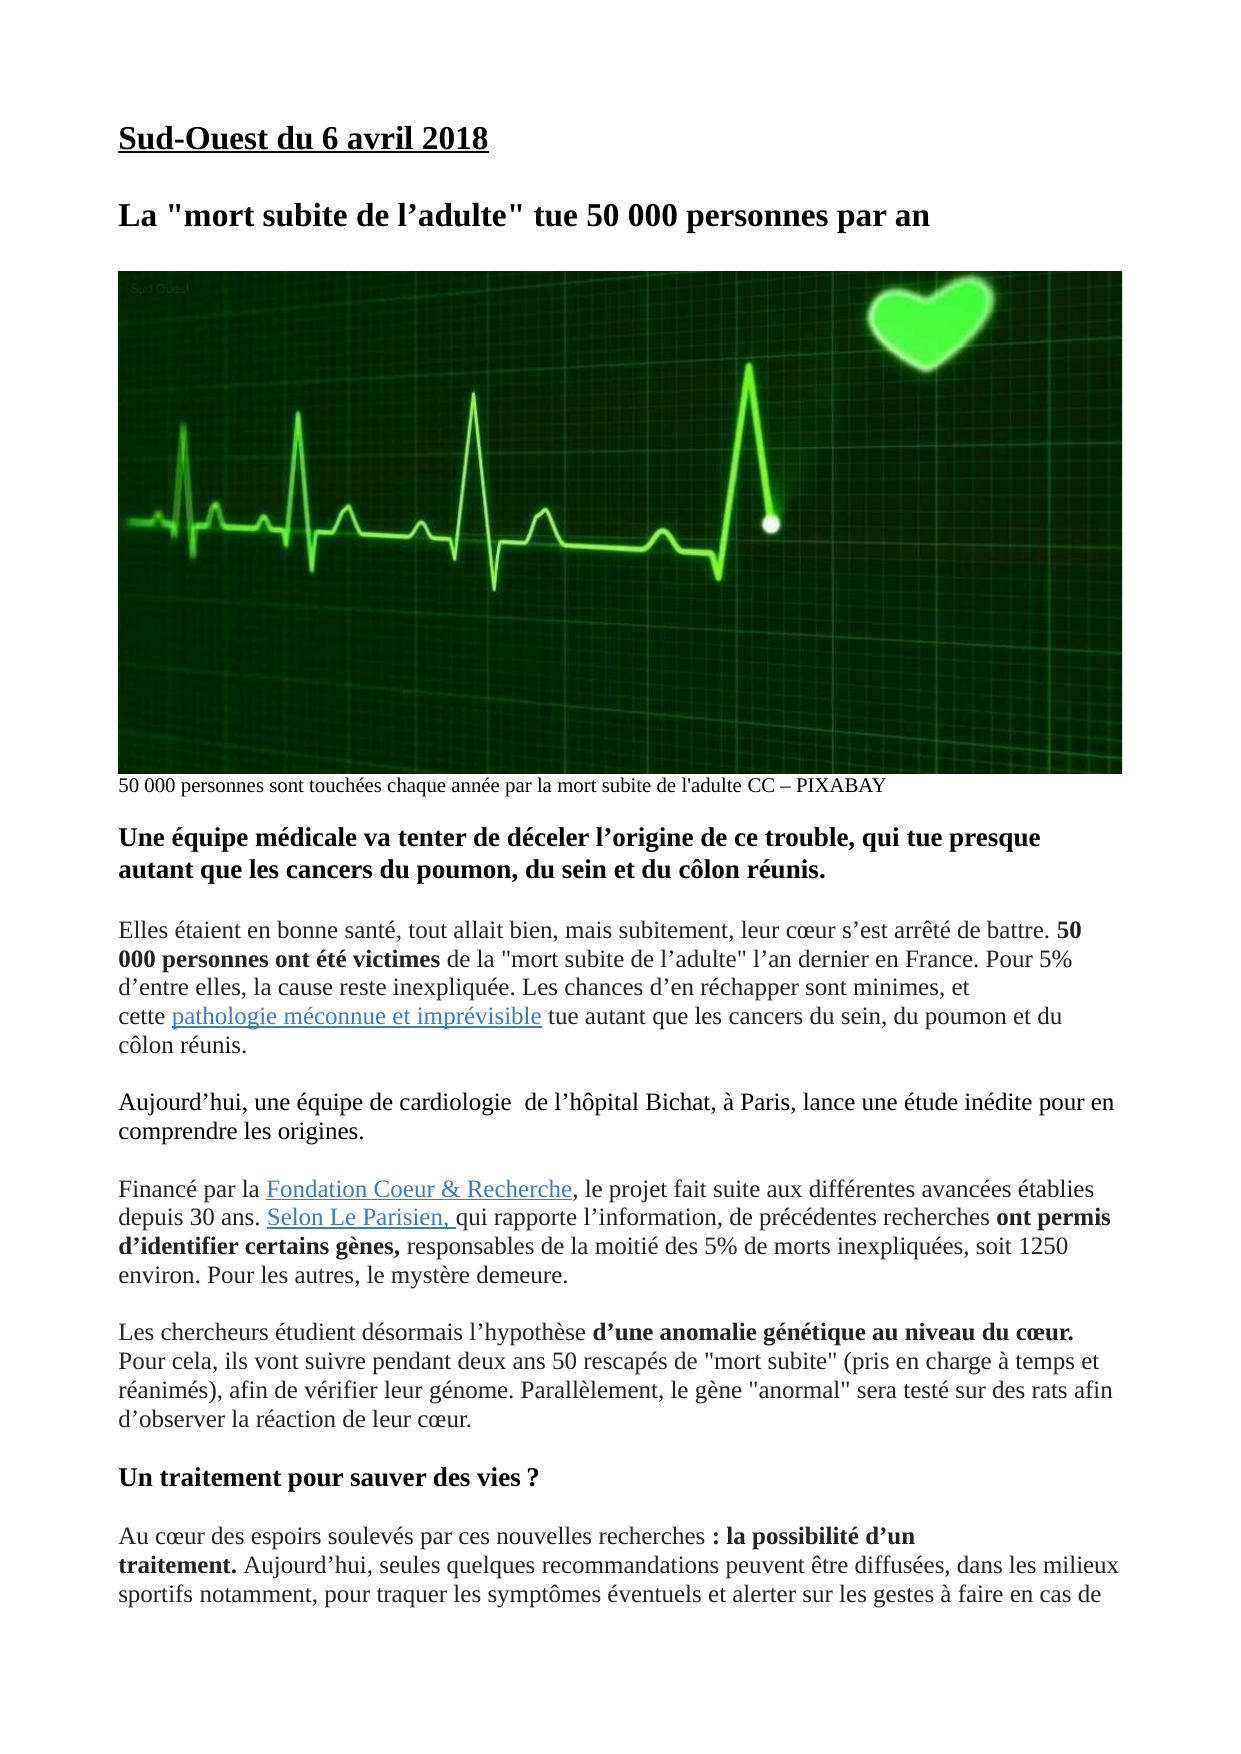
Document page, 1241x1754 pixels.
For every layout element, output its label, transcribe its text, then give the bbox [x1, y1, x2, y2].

text Un traitement pour sauver des vies ? [118, 1461, 1122, 1492]
text Au cœur des espoirs soulevés par ces nouvelles recherches : la possibilité d’un traitement. Aujourd’hui, seules quelques recommandations peuvent être diffusées, dans les milieux sportifs notamment, pour traquer les symptômes éventuels et alerter sur les gestes à faire en cas de [118, 1521, 1122, 1607]
text Elles étaient en bonne santé, tout allait bien, mais subitement, leur cœur s’est arrêté de battre. 50 000 personnes ont été victimes de la "mort subite de l’adulte" l’an dernier en France. Pour 5% d’entre elles, la cause reste inexpliquée. Les chances d’en réchapper sont minimes, et cette pathologie méconnue et imprévisible tue autant que les cancers du sein, du poumon et du côlon réunis. [118, 915, 1122, 1059]
text Une équipe médicale va tenter de déceler l’origine de ce trouble, qui tue presque autant que les cancers du poumon, du sein et du côlon réunis. [118, 822, 1122, 884]
text Aujourd’hui, une équipe de cardiologie de l’hôpital Bichat, à Paris, lance une étude inédite pour en comprendre les origines. [118, 1087, 1122, 1145]
text Financé par la Fondation Coeur & Recherche, le projet fait suite aux différentes avancées établies depuis 30 ans. Selon Le Parisien, qui rapporte l’information, de précédentes recherches ont permis d’identifier certains gènes, responsables de la moitié des 5% de morts inexpliquées, soit 1250 environ. Pour les autres, le mystère demeure. [118, 1174, 1122, 1289]
text 50 000 personnes sont touchées chaque année par la mort subite de l'adulte CC – PIXABAY [118, 774, 1122, 797]
text La "mort subite de l’adulte" tue 50 000 personnes par an [118, 195, 1122, 233]
text Les chercheurs étudient désormais l’hypothèse d’une anomalie génétique au niveau du cœur. Pour cela, ils vont suivre pendant deux ans 50 rescapés de "mort subite" (pris en charge à temps et réanimés), afin de vérifier leur génome. Parallèlement, le gène "anormal" sera testé sur des rats afin d’observer la réaction de leur cœur. [118, 1317, 1122, 1432]
text Sud-Ouest du 6 avril 2018 [118, 118, 1122, 156]
picture [118, 271, 1123, 774]
